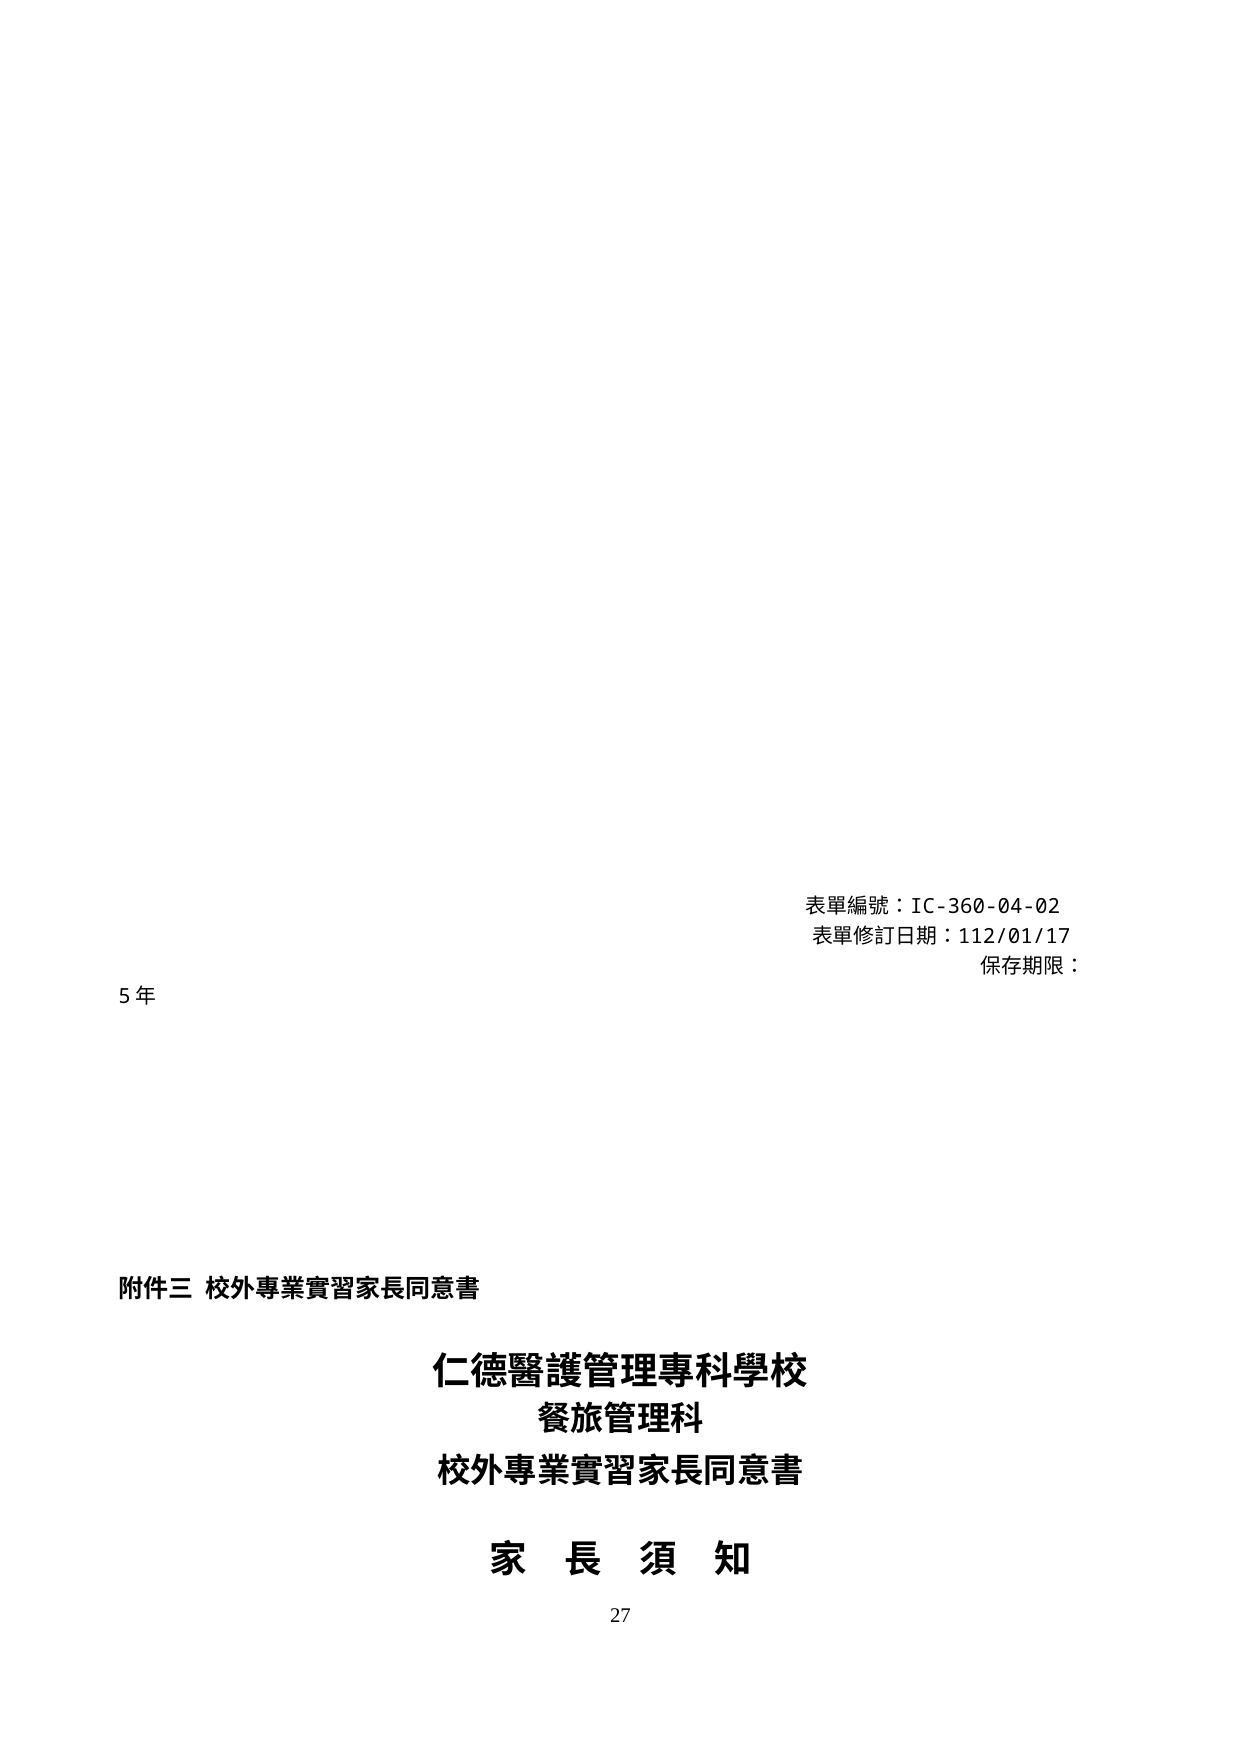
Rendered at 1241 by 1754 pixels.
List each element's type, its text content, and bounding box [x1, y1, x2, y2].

text 仁德醫護管理專科學校 [118, 1326, 1122, 1389]
text 餐旅管理科 [118, 1389, 1122, 1441]
text 家 長 須 知 [118, 1514, 1122, 1576]
text 保存期限：5年 [118, 949, 1080, 1010]
text 表單修訂日期：112/01/17 [118, 919, 1070, 949]
text 校外專業實習家長同意書 [118, 1441, 1122, 1493]
text 附件三 校外專業實習家長同意書 [118, 1264, 1122, 1306]
text 表單編號：IC-360-04-02 [118, 889, 1059, 919]
